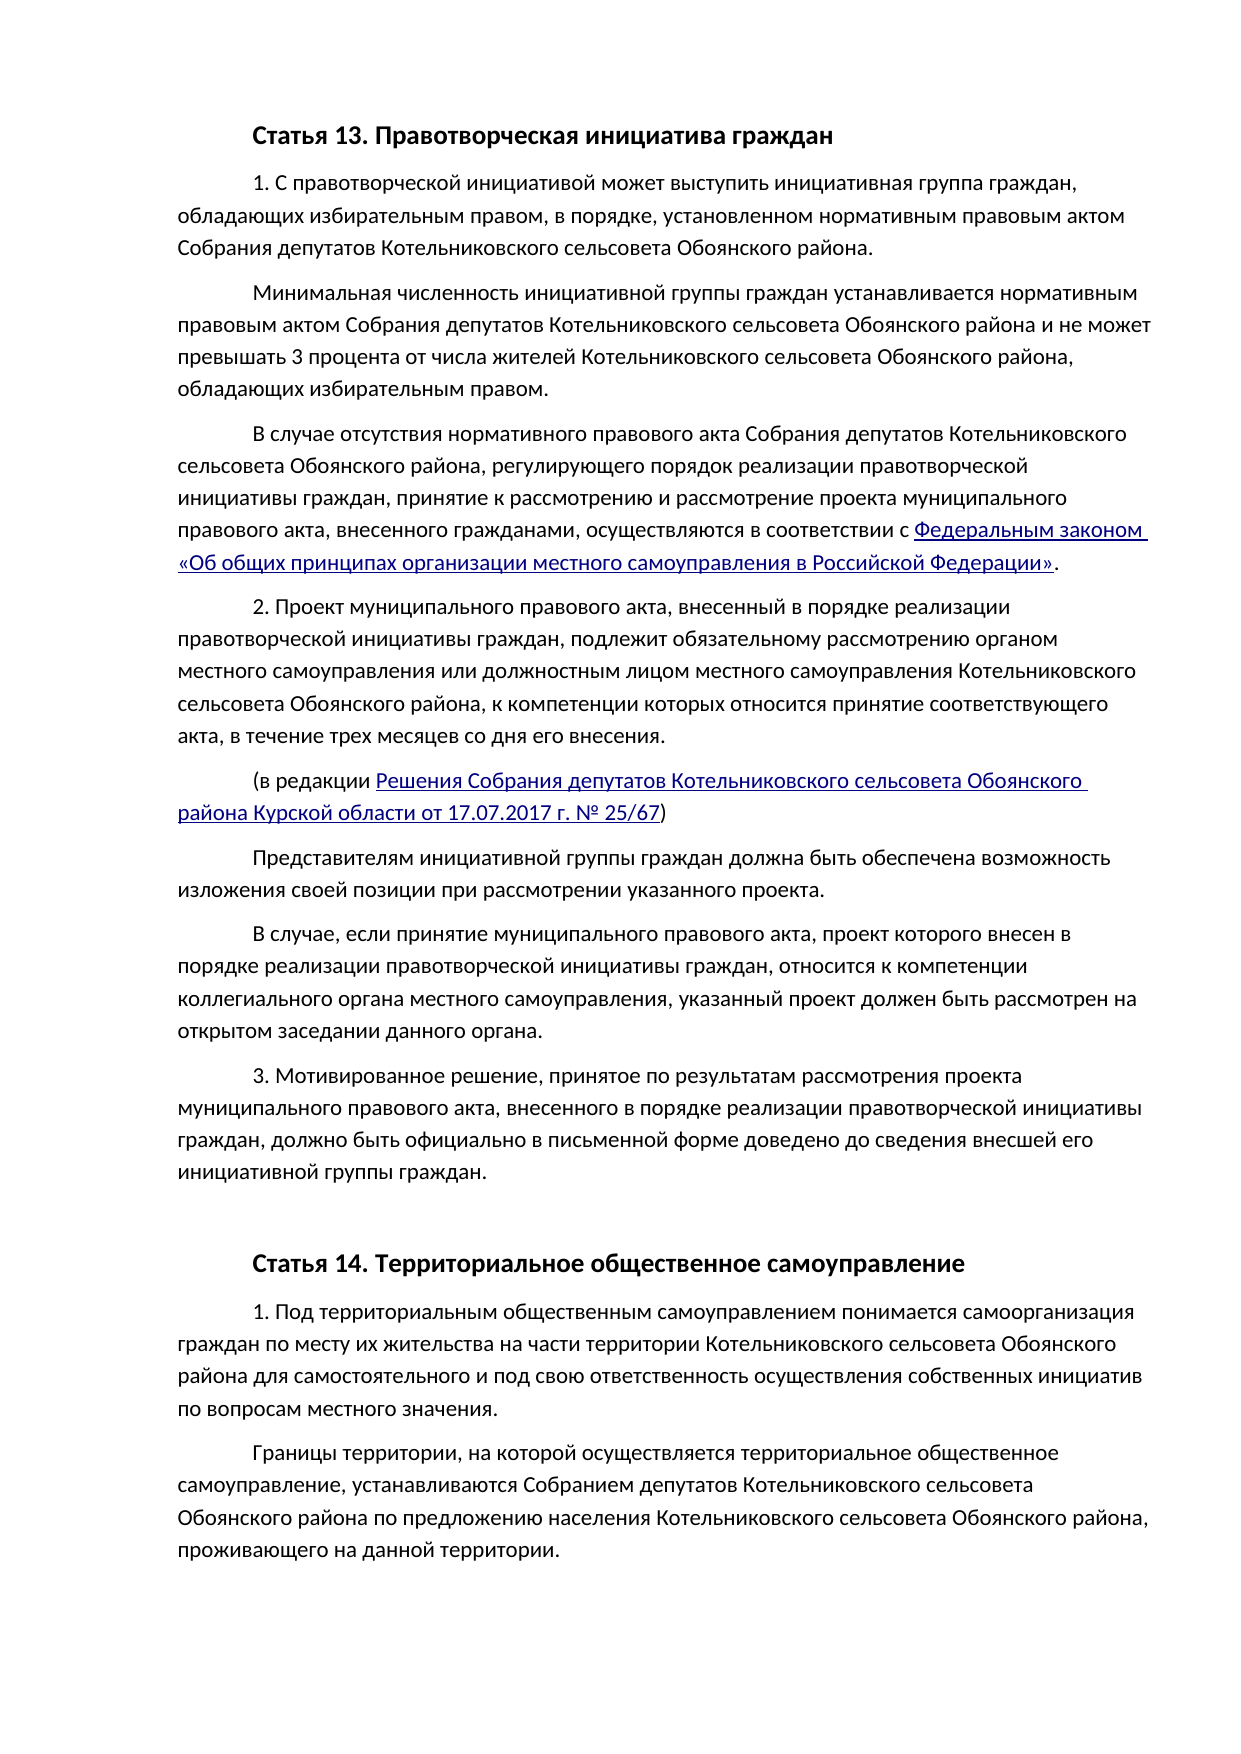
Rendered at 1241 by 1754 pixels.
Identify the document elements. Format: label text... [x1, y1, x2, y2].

text Статья 14. Территориальное общественное самоуправление [177, 1247, 1152, 1280]
text (в редакции Решения Собрания депутатов Котельниковского сельсовета Обоянского района Курской области от 17.07.2017 г. № 25/67) [177, 766, 1152, 826]
text В случае отсутствия нормативного правового акта Собрания депутатов Котельниковского сельсовета Обоянского района, регулирующего порядок реализации правотворческой инициативы граждан, принятие к рассмотрению и рассмотрение проекта муниципального правового акта, внесенного гражданами, осуществляются в соответствии с Федеральным законом «Об общих принципах организации местного самоуправления в Российской Федерации». [177, 419, 1152, 576]
text Статья 13. Правотворческая инициатива граждан [177, 118, 1152, 151]
text 3. Мотивированное решение, принятое по результатам рассмотрения проекта муниципального правового акта, внесенного в порядке реализации правотворческой инициативы граждан, должно быть официально в письменной форме доведено до сведения внесшей его инициативной группы граждан. [177, 1061, 1152, 1185]
text В случае, если принятие муниципального правового акта, проект которого внесен в порядке реализации правотворческой инициативы граждан, относится к компетенции коллегиального органа местного самоуправления, указанный проект должен быть рассмотрен на открытом заседании данного органа. [177, 919, 1152, 1044]
text Представителям инициативной группы граждан должна быть обеспечена возможность изложения своей позиции при рассмотрении указанного проекта. [177, 843, 1152, 903]
text 1. Под территориальным общественным самоуправлением понимается самоорганизация граждан по месту их жительства на части территории Котельниковского сельсовета Обоянского района для самостоятельного и под свою ответственность осуществления собственных инициатив по вопросам местного значения. [177, 1297, 1152, 1422]
text Границы территории, на которой осуществляется территориальное общественное самоуправление, устанавливаются Собранием депутатов Котельниковского сельсовета Обоянского района по предложению населения Котельниковского сельсовета Обоянского района, проживающего на данной территории. [177, 1438, 1152, 1563]
text 1. С правотворческой инициативой может выступить инициативная группа граждан, обладающих избирательным правом, в порядке, установленном нормативным правовым актом Собрания депутатов Котельниковского сельсовета Обоянского района. [177, 168, 1152, 261]
text Минимальная численность инициативной группы граждан устанавливается нормативным правовым актом Собрания депутатов Котельниковского сельсовета Обоянского района и не может превышать 3 процента от числа жителей Котельниковского сельсовета Обоянского района, обладающих избирательным правом. [177, 278, 1152, 402]
text 2. Проект муниципального правового акта, внесенный в порядке реализации правотворческой инициативы граждан, подлежит обязательному рассмотрению органом местного самоуправления или должностным лицом местного самоуправления Котельниковского сельсовета Обоянского района, к компетенции которых относится принятие соответствующего акта, в течение трех месяцев со дня его внесения. [177, 592, 1152, 749]
